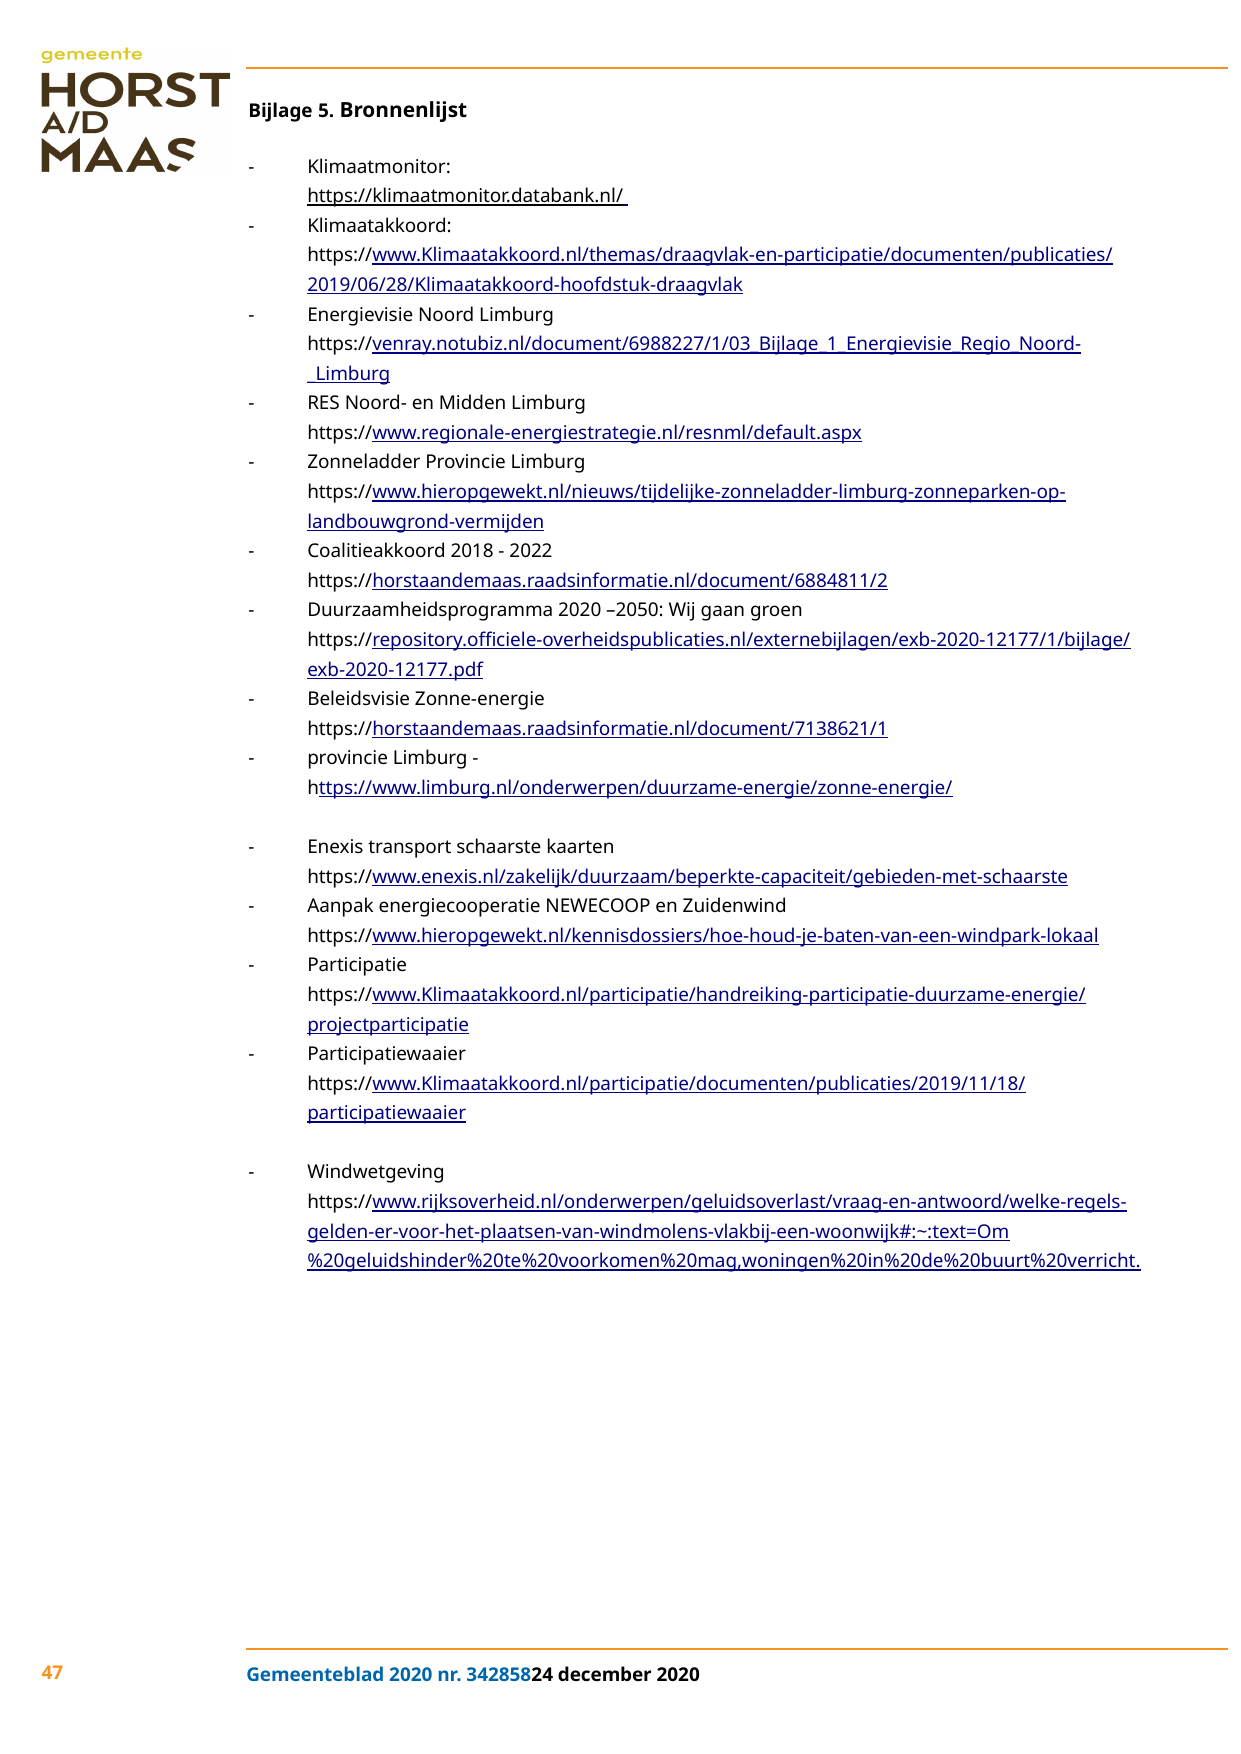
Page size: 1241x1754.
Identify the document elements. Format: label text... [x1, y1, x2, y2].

list https://www.limburg.nl/onderwerpen/duurzame-energie/zonne-energie/ [248, 774, 1152, 800]
list https://www.hieropgewekt.nl/kennisdossiers/hoe-houd-je-baten-van-een-windpark-lokaal [248, 922, 1152, 948]
list Duurzaamheidsprogramma 2020 –2050: Wij gaan groen [248, 597, 1152, 622]
list Enexis transport schaarste kaarten [248, 833, 1152, 859]
list https://venray.notubiz.nl/document/6988227/1/03_Bijlage_1_Energievisie_Regio_Noord-_Limburg [248, 330, 1152, 386]
list provincie Limburg - [248, 744, 1152, 770]
list https://klimaatmonitor.databank.nl/ [248, 182, 1152, 208]
list https://horstaandemaas.raadsinformatie.nl/document/6884811/2 [248, 567, 1152, 593]
list https://www.regionale-energiestrategie.nl/resnml/default.aspx [248, 419, 1152, 445]
list RES Noord- en Midden Limburg [248, 389, 1152, 415]
list Windwetgeving [248, 1159, 1152, 1184]
list Beleidsvisie Zonne-energie [248, 685, 1152, 711]
list Zonneladder Provincie Limburg [248, 449, 1152, 474]
list https://www.Klimaatakkoord.nl/participatie/documenten/publicaties/2019/11/18/participatiewaaier [248, 1070, 1152, 1125]
list https://www.enexis.nl/zakelijk/duurzaam/beperkte-capaciteit/gebieden-met-schaarste [248, 863, 1152, 889]
picture [41, 47, 231, 172]
list Participatie [248, 952, 1152, 977]
list https://horstaandemaas.raadsinformatie.nl/document/7138621/1 [248, 715, 1152, 741]
list https://www.Klimaatakkoord.nl/themas/draagvlak-en-participatie/documenten/publicaties/2019/06/28/Klimaatakkoord-hoofdstuk-draagvlak [248, 242, 1152, 297]
list https://www.hieropgewekt.nl/nieuws/tijdelijke-zonneladder-limburg-zonneparken-op-landbouwgrond-vermijden [248, 478, 1152, 534]
list Energievisie Noord Limburg [248, 301, 1152, 327]
list https://www.rijksoverheid.nl/onderwerpen/geluidsoverlast/vraag-en-antwoord/welke-regels-gelden-er-voor-het-plaatsen-van-windmolens-vlakbij-een-woonwijk#:~:text=Om%20geluidshinder%20te%20voorkomen%20mag,woningen%20in%20de%20buurt%20verricht. [248, 1188, 1152, 1273]
text Bijlage 5. Bronnenlijst [248, 95, 1152, 123]
list Klimaatakkoord: [248, 212, 1152, 238]
list Coalitieakkoord 2018 - 2022 [248, 537, 1152, 563]
list Participatiewaaier [248, 1040, 1152, 1066]
list Klimaatmonitor: [248, 153, 1152, 179]
list https://repository.officiele-overheidspublicaties.nl/externebijlagen/exb-2020-12177/1/bijlage/exb-2020-12177.pdf [248, 626, 1152, 682]
list Aanpak energiecooperatie NEWECOOP en Zuidenwind [248, 892, 1152, 918]
list https://www.Klimaatakkoord.nl/participatie/handreiking-participatie-duurzame-energie/projectparticipatie [248, 981, 1152, 1037]
